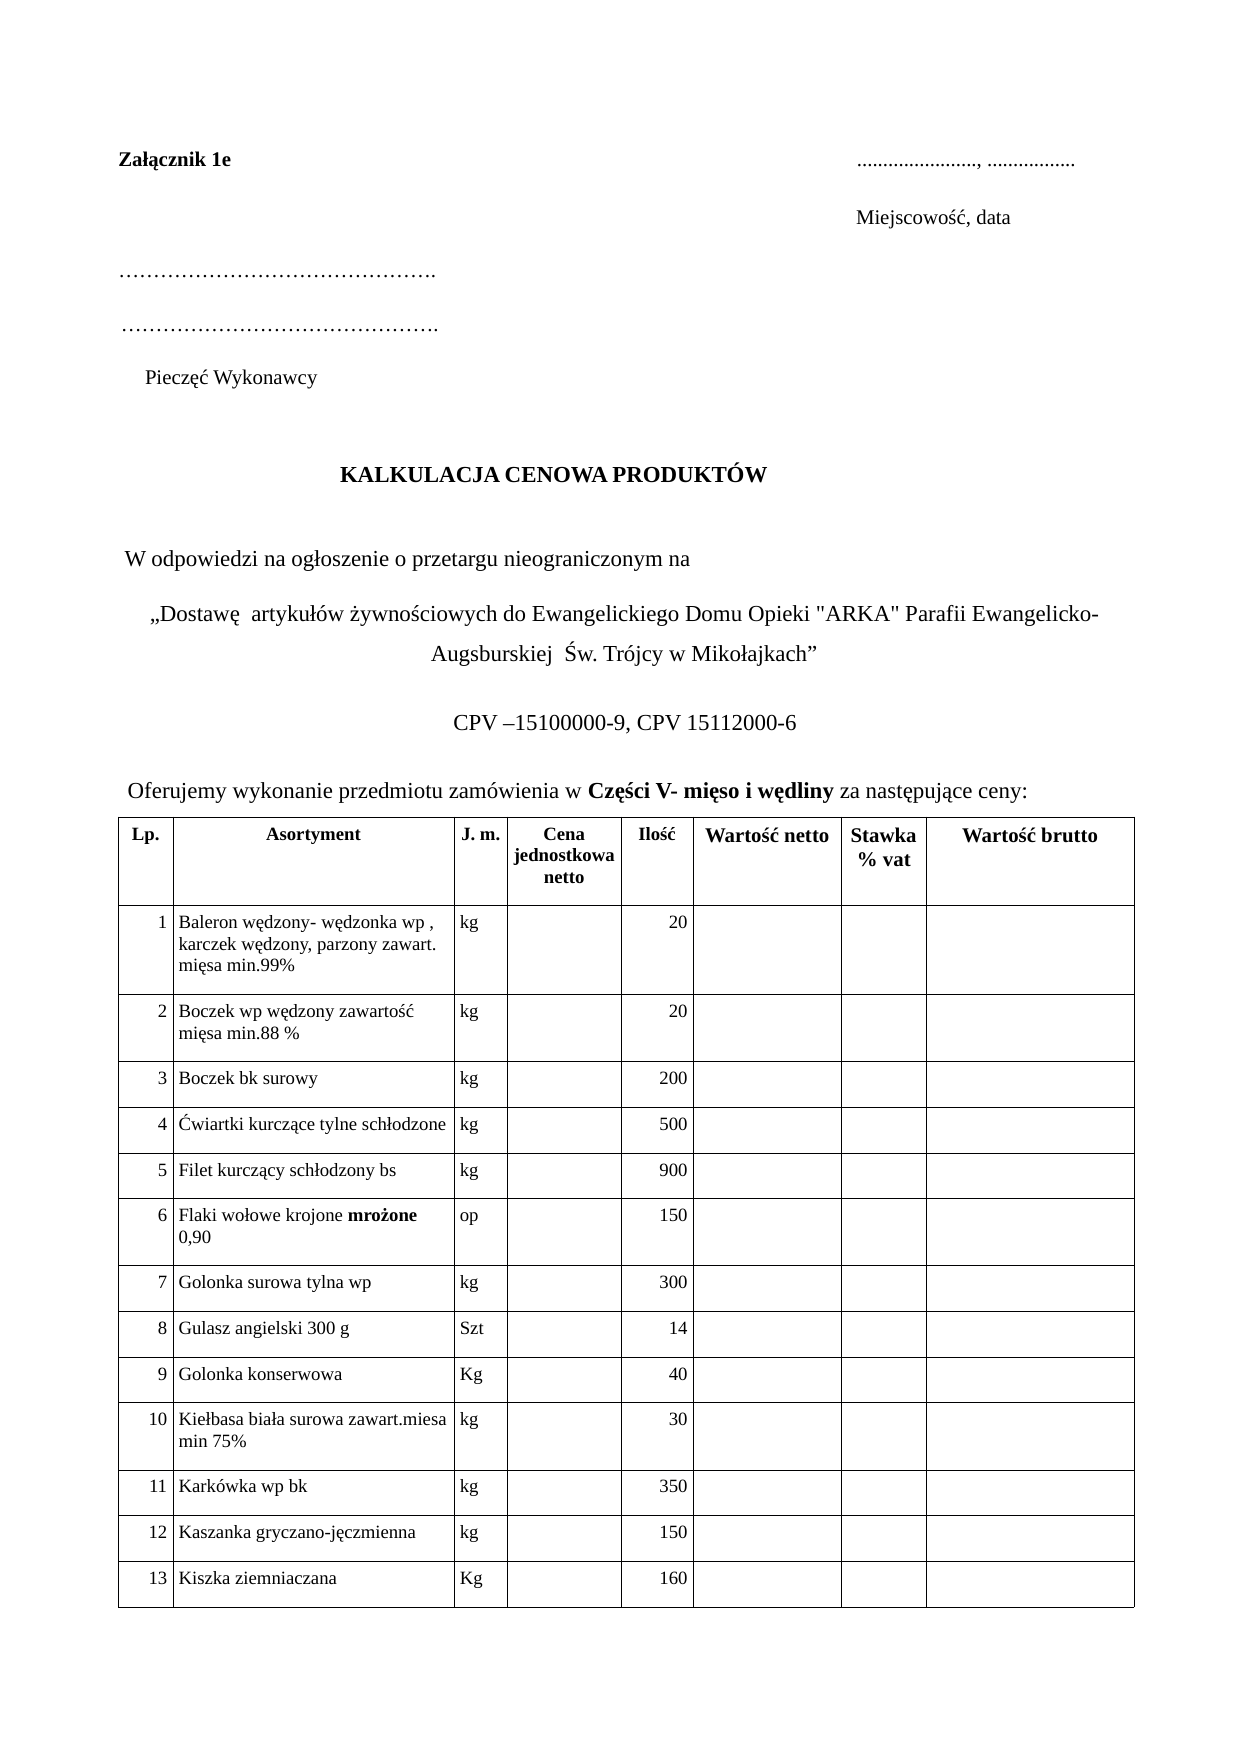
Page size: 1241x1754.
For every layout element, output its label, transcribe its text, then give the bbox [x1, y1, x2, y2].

table_cell [508, 1562, 621, 1607]
table_cell 500 [622, 1108, 693, 1153]
table_cell 350 [622, 1471, 693, 1515]
table_cell [694, 1471, 841, 1515]
table_cell [842, 1108, 926, 1153]
table_cell kg [455, 1471, 507, 1515]
table_cell [927, 1108, 1134, 1153]
table_cell 160 [622, 1562, 693, 1607]
table_cell kg [455, 1154, 507, 1198]
table_header Ilość [622, 818, 693, 905]
table_cell Karkówka wp bk [174, 1471, 454, 1515]
table_cell kg [455, 906, 507, 994]
table_header Lp. [119, 818, 173, 905]
table_cell kg [455, 1266, 507, 1311]
table_cell [694, 1516, 841, 1561]
table_cell [508, 1062, 621, 1107]
table_cell 300 [622, 1266, 693, 1311]
table_cell [927, 1062, 1134, 1107]
table_cell Kaszanka gryczano-jęczmienna [174, 1516, 454, 1561]
table_cell 10 [119, 1403, 173, 1469]
table_cell kg [455, 1403, 507, 1469]
table_cell 4 [119, 1108, 173, 1153]
table_cell [842, 1358, 926, 1402]
table_cell [842, 1562, 926, 1607]
table_cell [927, 1516, 1134, 1561]
table_cell [927, 1471, 1134, 1515]
table_cell [842, 1062, 926, 1107]
table_cell [508, 1108, 621, 1153]
table_cell [694, 1266, 841, 1311]
table_cell 30 [622, 1403, 693, 1469]
table_header Wartość brutto [927, 818, 1134, 905]
table_header Asortyment [174, 818, 454, 905]
table_cell op [455, 1199, 507, 1265]
text ………………………………………. [118, 258, 1122, 282]
table_cell [508, 1266, 621, 1311]
table_cell [694, 1154, 841, 1198]
table_cell [508, 906, 621, 994]
table_cell [842, 1199, 926, 1265]
table_cell 2 [119, 995, 173, 1061]
table_cell [927, 1199, 1134, 1265]
text Załącznik 1e ......................., ................. [118, 147, 1122, 171]
table_cell [842, 1471, 926, 1515]
table_cell kg [455, 1108, 507, 1153]
text Oferujemy wykonanie przedmiotu zamówienia w Części V- mięso i wędliny za następujące ceny: [126, 777, 1122, 803]
table_cell [694, 995, 841, 1061]
table_cell [694, 1403, 841, 1469]
table_header Wartość netto [694, 818, 841, 905]
table_cell [694, 1062, 841, 1107]
table_cell Flaki wołowe krojone mrożone 0,90 [174, 1199, 454, 1265]
table_cell [508, 1516, 621, 1561]
table_cell Kiełbasa biała surowa zawart.miesa min 75% [174, 1403, 454, 1469]
table_cell [508, 1358, 621, 1402]
table_cell [927, 1266, 1134, 1311]
table_cell kg [455, 1516, 507, 1561]
table_cell Filet kurczący schłodzony bs [174, 1154, 454, 1198]
table_cell [927, 906, 1134, 994]
table_cell [927, 1312, 1134, 1357]
table_cell [927, 1403, 1134, 1469]
table_cell [508, 1471, 621, 1515]
table_cell 12 [119, 1516, 173, 1561]
table_cell kg [455, 995, 507, 1061]
table_cell Golonka surowa tylna wp [174, 1266, 454, 1311]
table_cell [842, 1154, 926, 1198]
table_cell 5 [119, 1154, 173, 1198]
table_header J. m. [455, 818, 507, 905]
table_cell [927, 1154, 1134, 1198]
table_cell [842, 1266, 926, 1311]
table_cell 8 [119, 1312, 173, 1357]
text ………………………………………. [121, 312, 1122, 336]
table_cell [842, 1312, 926, 1357]
table_cell 6 [119, 1199, 173, 1265]
table_cell [508, 1154, 621, 1198]
table_cell [842, 1403, 926, 1469]
table_cell 20 [622, 995, 693, 1061]
table_cell [927, 1562, 1134, 1607]
table_cell Baleron wędzony- wędzonka wp , karczek wędzony, parzony zawart. mięsa min.99% [174, 906, 454, 994]
table_cell [694, 1358, 841, 1402]
text Pieczęć Wykonawcy [145, 365, 1122, 389]
table_cell 1 [119, 906, 173, 994]
table_cell Boczek wp wędzony zawartość mięsa min.88 % [174, 995, 454, 1061]
table_cell 200 [622, 1062, 693, 1107]
table_cell Ćwiartki kurczące tylne schłodzone [174, 1108, 454, 1153]
table_cell 150 [622, 1516, 693, 1561]
table_cell kg [455, 1062, 507, 1107]
table_cell [842, 995, 926, 1061]
table_cell 14 [622, 1312, 693, 1357]
table_cell 150 [622, 1199, 693, 1265]
table_cell 13 [119, 1562, 173, 1607]
table_cell 20 [622, 906, 693, 994]
table_cell 40 [622, 1358, 693, 1402]
table_cell 3 [119, 1062, 173, 1107]
table_cell [694, 1108, 841, 1153]
table_cell Golonka konserwowa [174, 1358, 454, 1402]
table_cell 9 [119, 1358, 173, 1402]
table_cell [508, 1312, 621, 1357]
table_cell [694, 1562, 841, 1607]
table_cell [694, 906, 841, 994]
text W odpowiedzi na ogłoszenie o przetargu nieograniczonym na [124, 543, 1122, 571]
table_header Cena jednostkowa netto [508, 818, 621, 905]
table_cell [694, 1312, 841, 1357]
table_cell Szt [455, 1312, 507, 1357]
text Miejscowość, data [782, 205, 1122, 229]
table_cell Gulasz angielski 300 g [174, 1312, 454, 1357]
table_cell Kg [455, 1562, 507, 1607]
table_cell 900 [622, 1154, 693, 1198]
table_cell [842, 1516, 926, 1561]
text KALKULACJA CENOWA PRODUKTÓW [118, 461, 1122, 487]
table_cell 11 [119, 1471, 173, 1515]
table_cell [508, 1403, 621, 1469]
table_cell [508, 1199, 621, 1265]
table_cell Boczek bk surowy [174, 1062, 454, 1107]
table_header Stawka % vat [842, 818, 926, 905]
table_cell Kiszka ziemniaczana [174, 1562, 454, 1607]
table_cell Kg [455, 1358, 507, 1402]
table_cell 7 [119, 1266, 173, 1311]
text „Dostawę artykułów żywnościowych do Ewangelickiego Domu Opieki "ARKA" Parafii Ewangelicko-Augsburskiej Św. Trójcy w Mikołajkach” [126, 600, 1122, 666]
table_cell [694, 1199, 841, 1265]
text CPV –15100000-9, CPV 15112000-6 [126, 708, 1122, 735]
table_cell [927, 995, 1134, 1061]
table_cell [927, 1358, 1134, 1402]
table_cell [508, 995, 621, 1061]
table_cell [842, 906, 926, 994]
